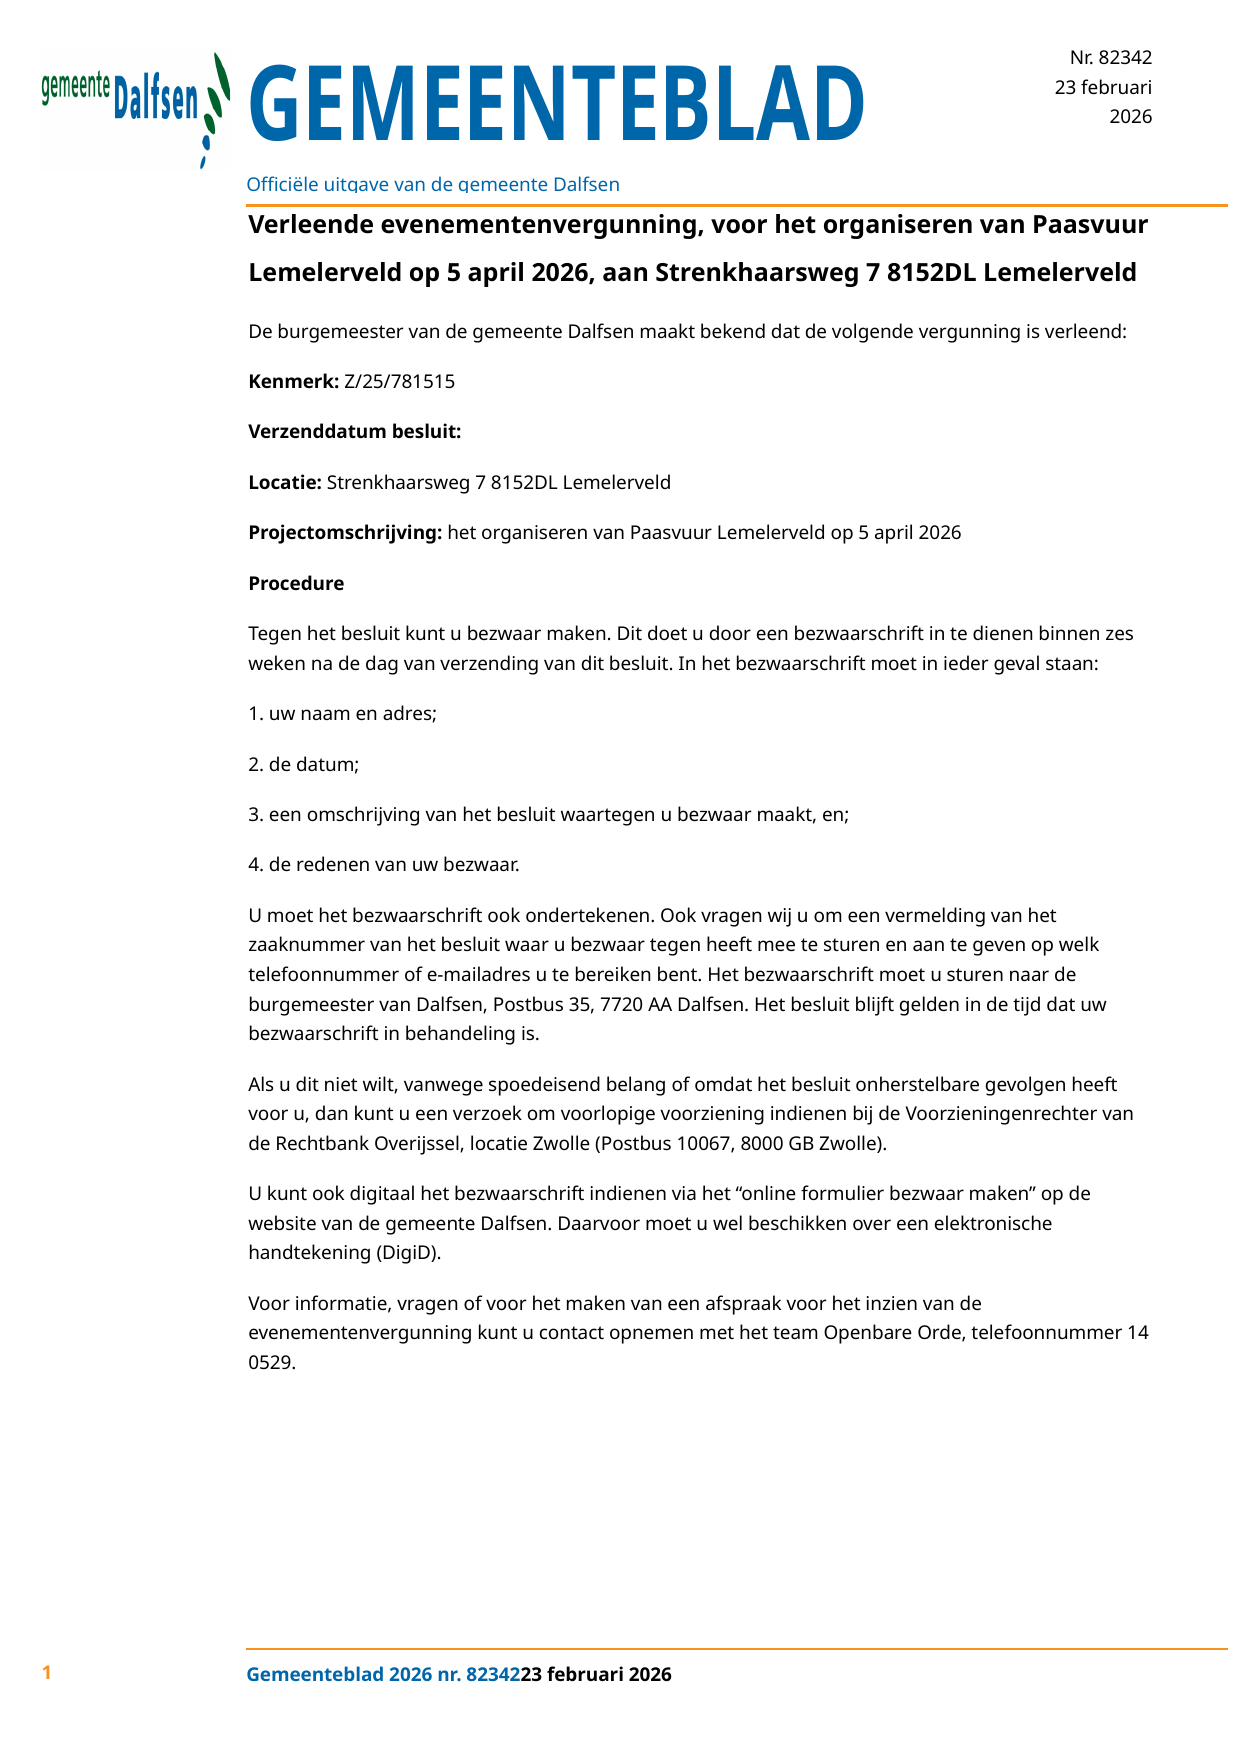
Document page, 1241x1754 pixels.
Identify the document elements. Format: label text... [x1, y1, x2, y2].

text U kunt ook digitaal het bezwaarschrift indienen via het “online formulier bezwaar maken” op de website van de gemeente Dalfsen. Daarvoor moet u wel beschikken over een elektronische handtekening (DigiD). [248, 1180, 1152, 1265]
text Kenmerk: Z/25/781515 [248, 368, 1152, 394]
picture [41, 47, 231, 172]
text 4. de redenen van uw bezwaar. [248, 852, 1152, 877]
text Procedure [248, 570, 1152, 596]
text 2. de datum; [248, 751, 1152, 777]
text De burgemeester van de gemeente Dalfsen maakt bekend dat de volgende vergunning is verleend: [248, 318, 1152, 344]
text Voor informatie, vragen of voor het maken van een afspraak voor het inzien van de evenementenvergunning kunt u contact opnemen met het team Openbare Orde, telefoonnummer 14 0529. [248, 1290, 1152, 1375]
text Verleende evenementenvergunning, voor het organiseren van Paasvuur Lemelerveld op 5 april 2026, aan Strenkhaarsweg 7 8152DL Lemelerveld [248, 207, 1152, 288]
text U moet het bezwaarschrift ook ondertekenen. Ook vragen wij u om een vermelding van het zaaknummer van het besluit waar u bezwaar tegen heeft mee te sturen en aan te geven op welk telefoonnummer of e-mailadres u te bereiken bent. Het bezwaarschrift moet u sturen naar de burgemeester van Dalfsen, Postbus 35, 7720 AA Dalfsen. Het besluit blijft gelden in de tijd dat uw bezwaarschrift in behandeling is. [248, 902, 1152, 1046]
text Locatie: Strenkhaarsweg 7 8152DL Lemelerveld [248, 469, 1152, 495]
text Als u dit niet wilt, vanwege spoedeisend belang of omdat het besluit onherstelbare gevolgen heeft voor u, dan kunt u een verzoek om voorlopige voorziening indienen bij de Voorzieningenrechter van de Rechtbank Overijssel, locatie Zwolle (Postbus 10067, 8000 GB Zwolle). [248, 1071, 1152, 1156]
text Tegen het besluit kunt u bezwaar maken. Dit doet u door een bezwaarschrift in te dienen binnen zes weken na de dag van verzending van dit besluit. In het bezwaarschrift moet in ieder geval staan: [248, 620, 1152, 676]
text Projectomschrijving: het organiseren van Paasvuur Lemelerveld op 5 april 2026 [248, 519, 1152, 545]
text Verzenddatum besluit: [248, 419, 1152, 444]
text 3. een omschrijving van het besluit waartegen u bezwaar maakt, en; [248, 801, 1152, 827]
text 1. uw naam en adres; [248, 700, 1152, 726]
